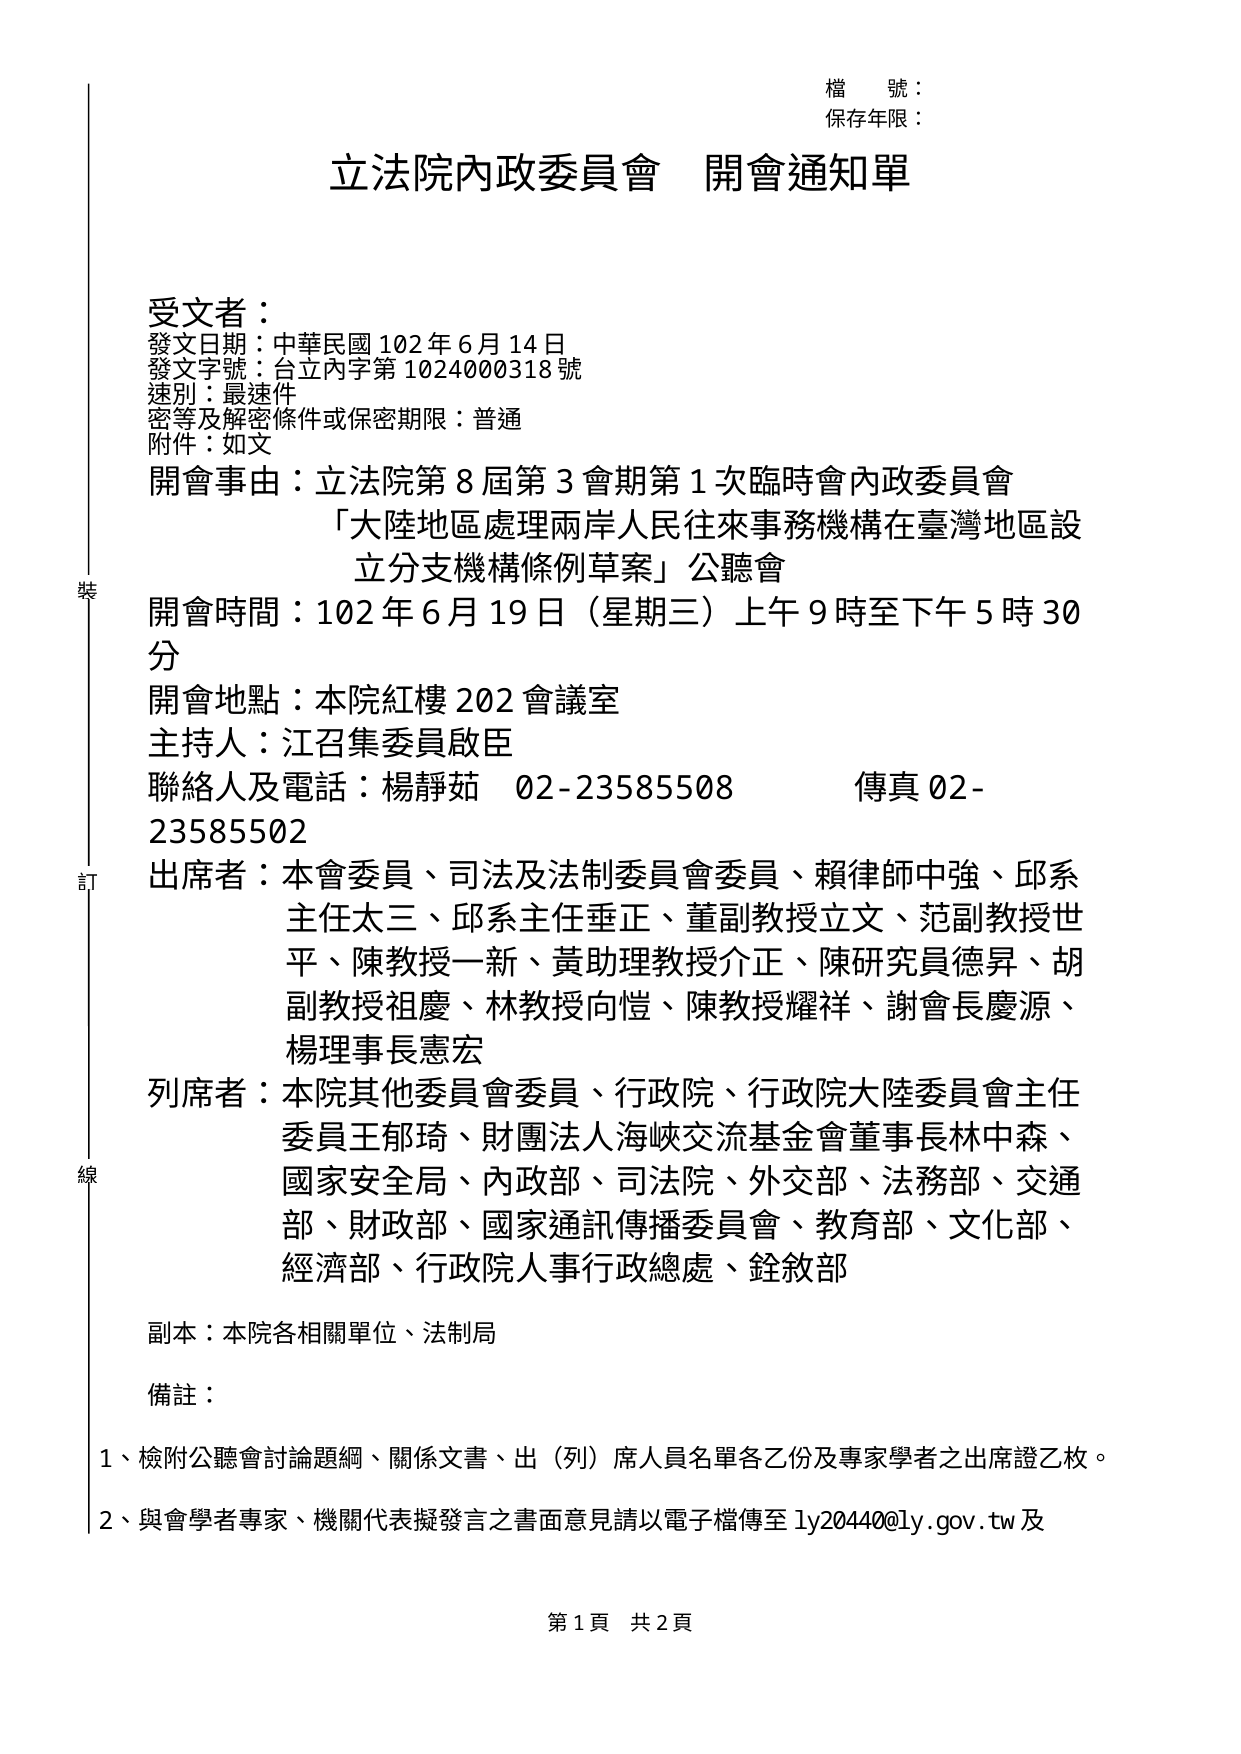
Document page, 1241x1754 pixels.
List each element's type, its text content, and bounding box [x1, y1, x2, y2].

text 聯絡人及電話：楊靜茹 02-23585508 傳真02-23585502 [148, 764, 1092, 852]
list 與會學者專家、機關代表擬發言之書面意見請以電子檔傳至ly20440@ly.gov.tw及 [98, 1477, 1092, 1539]
text 保存年限： [825, 102, 1070, 132]
text 檔 號： [825, 72, 1070, 102]
text 發文字號：台立內字第1024000318號 [148, 358, 1092, 383]
text 備註： [148, 1352, 1092, 1414]
title 立法院內政委員會 開會通知單 [148, 158, 1092, 233]
text 開會時間：102年6月19日（星期三）上午9時至下午5時30分 [148, 589, 1097, 677]
text 「大陸地區處理兩岸人民往來事務機構在臺灣地區設立分支機構條例草案」公聽會 [316, 502, 1092, 589]
text 附件：如文 [148, 433, 1092, 458]
text 受文者： [148, 296, 1092, 333]
title [810, 64, 1085, 151]
text 副本：本院各相關單位、法制局 [148, 1289, 1092, 1352]
text 速別：最速件 [148, 383, 1092, 408]
text 出席者：本會委員、司法及法制委員會委員、賴律師中強、邱系主任太三、邱系主任垂正、董副教授立文、范副教授世平、陳教授一新、黃助理教授介正、陳研究員德昇、胡副教授祖慶、林教授向愷、陳教授耀祥、謝會長慶源、楊理事長憲宏 [148, 852, 1092, 1071]
text 列席者：本院其他委員會委員、行政院、行政院大陸委員會主任委員王郁琦、財團法人海峽交流基金會董事長林中森、國家安全局、內政部、司法院、外交部、法務部、交通部、財政部、國家通訊傳播委員會、教育部、文化部、經濟部、行政院人事行政總處、銓敘部 [148, 1071, 1092, 1289]
text 發文日期：中華民國102年6月14日 [148, 333, 1092, 358]
text 密等及解密條件或保密期限：普通 [148, 408, 1092, 433]
text 開會事由：立法院第8屆第3會期第1次臨時會內政委員會 [148, 458, 1092, 502]
list 檢附公聽會討論題綱、關係文書、出（列）席人員名單各乙份及專家學者之出席證乙枚。 [98, 1414, 1092, 1477]
text 開會地點：本院紅樓202會議室 [148, 677, 1092, 721]
text 主持人：江召集委員啟臣 [148, 721, 1092, 764]
